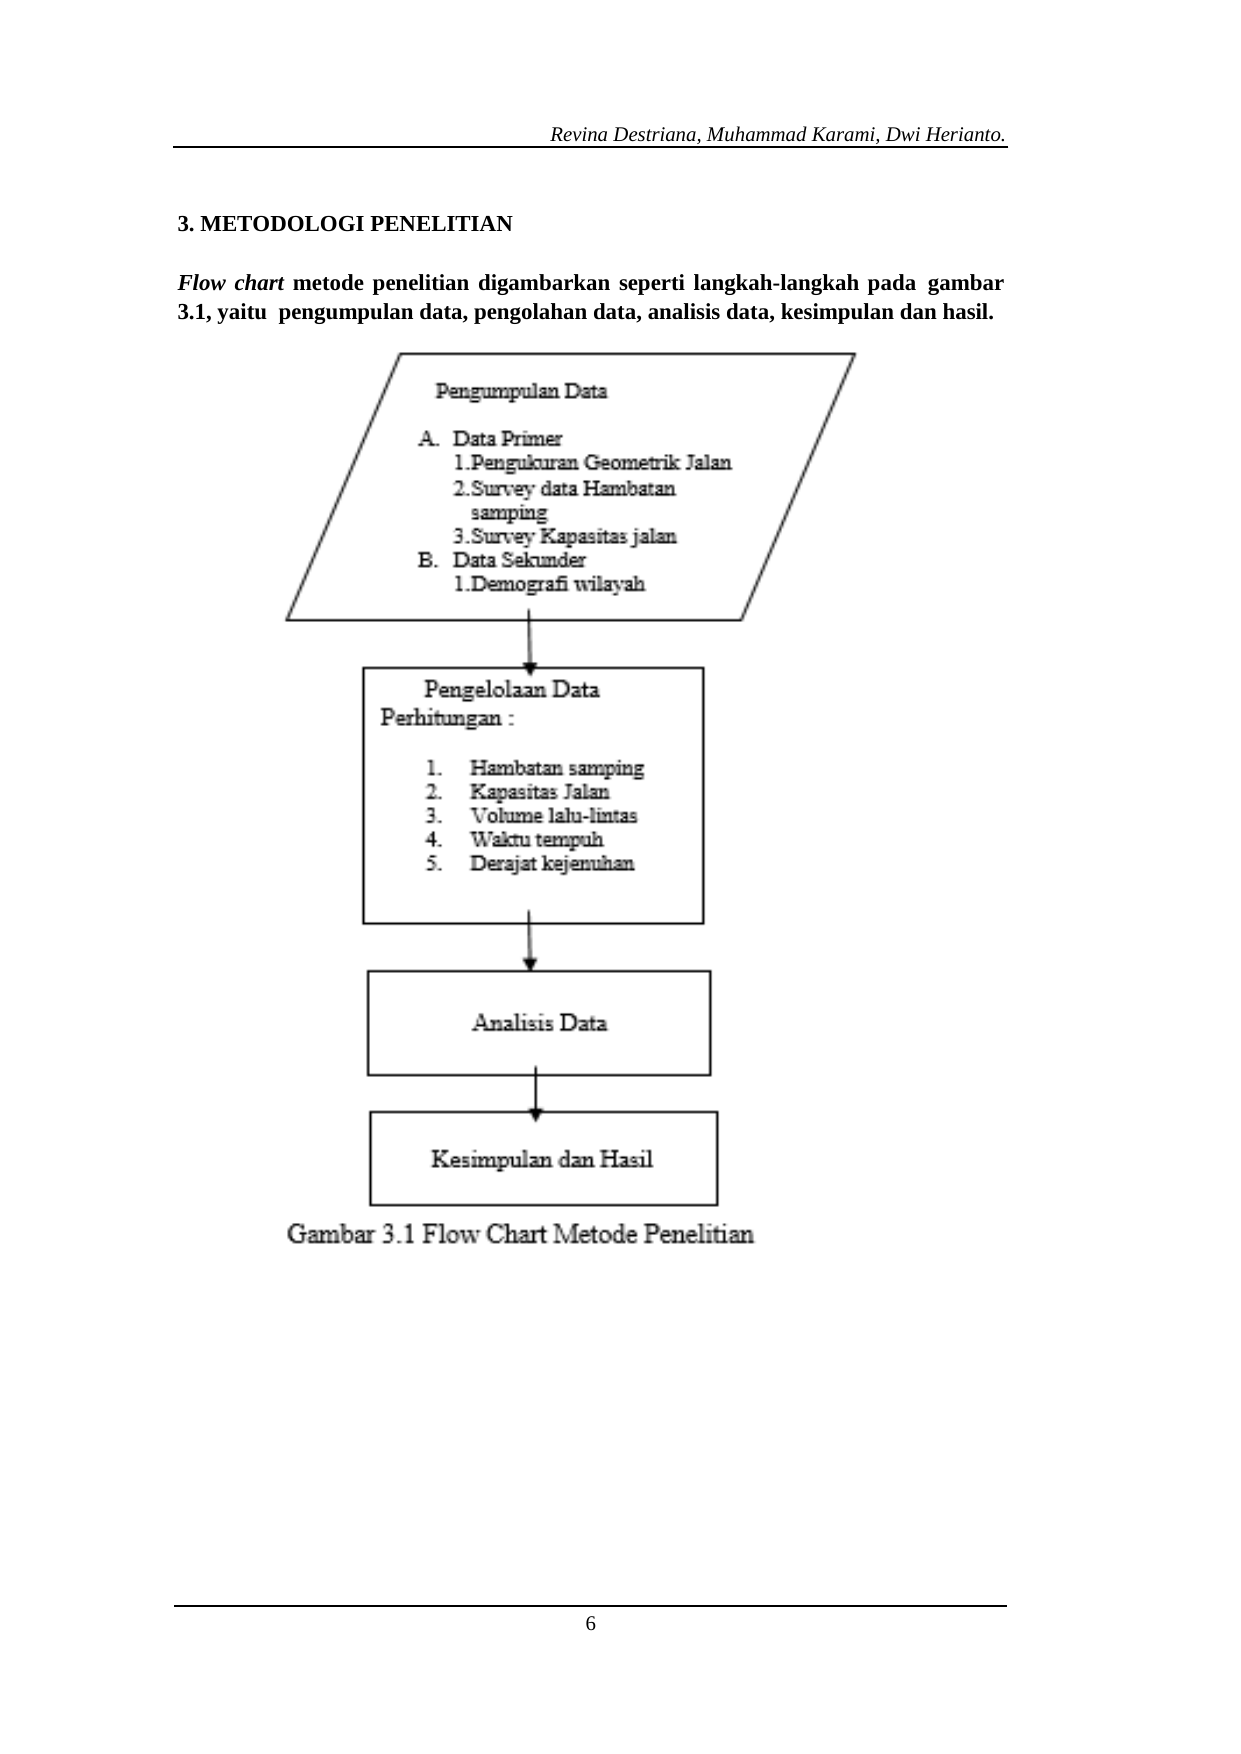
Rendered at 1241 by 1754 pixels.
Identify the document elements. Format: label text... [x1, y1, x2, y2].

text Flow chart metode penelitian digambarkan seperti langkah-langkah pada gambar 3.1, yaitu pengumpulan data, pengolahan data, analisis data, kesimpulan dan hasil. [177, 262, 1004, 324]
picture [221, 336, 917, 1274]
text 3. METODOLOGI PENELITIAN [177, 209, 1004, 236]
